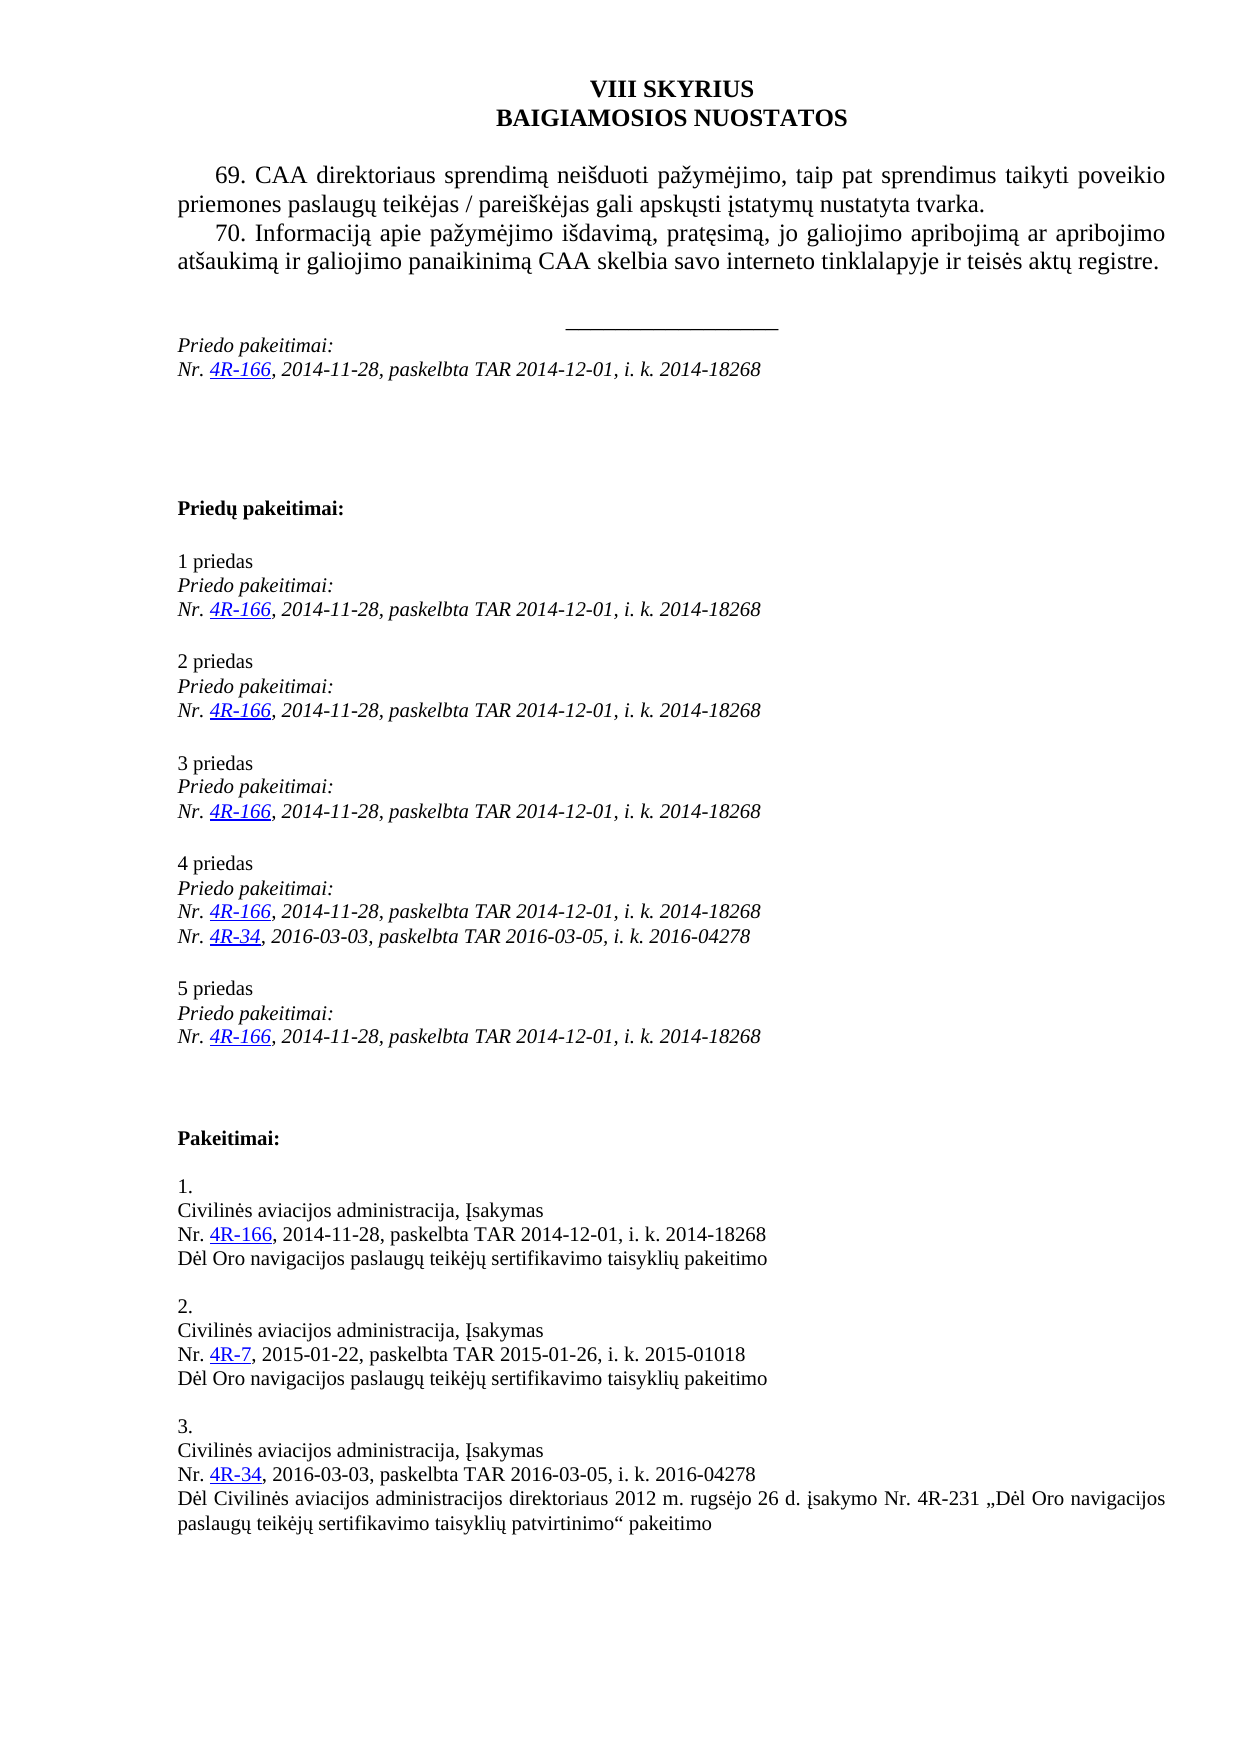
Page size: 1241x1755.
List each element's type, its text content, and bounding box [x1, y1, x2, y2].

text Civilinės aviacijos administracija, Įsakymas [177, 1318, 1166, 1342]
text 3. [177, 1414, 1166, 1438]
text Dėl Civilinės aviacijos administracijos direktoriaus 2012 m. rugsėjo 26 d. įsakymo Nr. 4R-231 „Dėl Oro navigacijos paslaugų teikėjų sertifikavimo taisyklių patvirtinimo“ pakeitimo [177, 1486, 1166, 1534]
text Pakeitimai: [177, 1125, 1166, 1149]
text 1 priedas [177, 548, 1166, 573]
text Nr. 4R-34, 2016-03-03, paskelbta TAR 2016-03-05, i. k. 2016-04278 [177, 923, 1166, 948]
text 5 priedas [177, 976, 1166, 1000]
text 70. Informaciją apie pažymėjimo išdavimą, pratęsimą, jo galiojimo apribojimą ar apribojimo atšaukimą ir galiojimo panaikinimą CAA skelbia savo interneto tinklalapyje ir teisės aktų registre. [177, 218, 1166, 275]
text Priedo pakeitimai: [177, 1000, 1166, 1024]
text Nr. 4R-7, 2015-01-22, paskelbta TAR 2015-01-26, i. k. 2015-01018 [177, 1342, 1166, 1366]
text Nr. 4R-166, 2014-11-28, paskelbta TAR 2014-12-01, i. k. 2014-18268 [177, 1024, 1166, 1048]
text Nr. 4R-166, 2014-11-28, paskelbta TAR 2014-12-01, i. k. 2014-18268 [177, 698, 1166, 722]
text Priedo pakeitimai: [177, 875, 1166, 899]
text Nr. 4R-166, 2014-11-28, paskelbta TAR 2014-12-01, i. k. 2014-18268 [177, 798, 1166, 823]
text Priedo pakeitimai: [177, 333, 1166, 357]
text BAIGIAMOSIOS NUOSTATOS [177, 103, 1166, 131]
text Nr. 4R-34, 2016-03-03, paskelbta TAR 2016-03-05, i. k. 2016-04278 [177, 1462, 1166, 1486]
text VIII SKYRIUS [177, 74, 1166, 103]
text Nr. 4R-166, 2014-11-28, paskelbta TAR 2014-12-01, i. k. 2014-18268 [177, 357, 1166, 381]
text 69. CAA direktoriaus sprendimą neišduoti pažymėjimo, taip pat sprendimus taikyti poveikio priemones paslaugų teikėjas / pareiškėjas gali apskųsti įstatymų nustatyta tvarka. [177, 160, 1166, 218]
text Dėl Oro navigacijos paslaugų teikėjų sertifikavimo taisyklių pakeitimo [177, 1246, 1166, 1270]
text 3 priedas [177, 750, 1166, 774]
text 4 priedas [177, 851, 1166, 875]
text Dėl Oro navigacijos paslaugų teikėjų sertifikavimo taisyklių pakeitimo [177, 1366, 1166, 1390]
text Priedų pakeitimai: [177, 496, 1166, 520]
text Priedo pakeitimai: [177, 573, 1166, 597]
text Nr. 4R-166, 2014-11-28, paskelbta TAR 2014-12-01, i. k. 2014-18268 [177, 597, 1166, 621]
text 1. [177, 1173, 1166, 1198]
text Civilinės aviacijos administracija, Įsakymas [177, 1198, 1166, 1222]
text Nr. 4R-166, 2014-11-28, paskelbta TAR 2014-12-01, i. k. 2014-18268 [177, 1222, 1166, 1246]
text Nr. 4R-166, 2014-11-28, paskelbta TAR 2014-12-01, i. k. 2014-18268 [177, 899, 1166, 923]
text 2 priedas [177, 649, 1166, 673]
text Priedo pakeitimai: [177, 774, 1166, 798]
text Civilinės aviacijos administracija, Įsakymas [177, 1438, 1166, 1462]
text Priedo pakeitimai: [177, 673, 1166, 698]
text _________________ [177, 304, 1166, 333]
text 2. [177, 1294, 1166, 1318]
